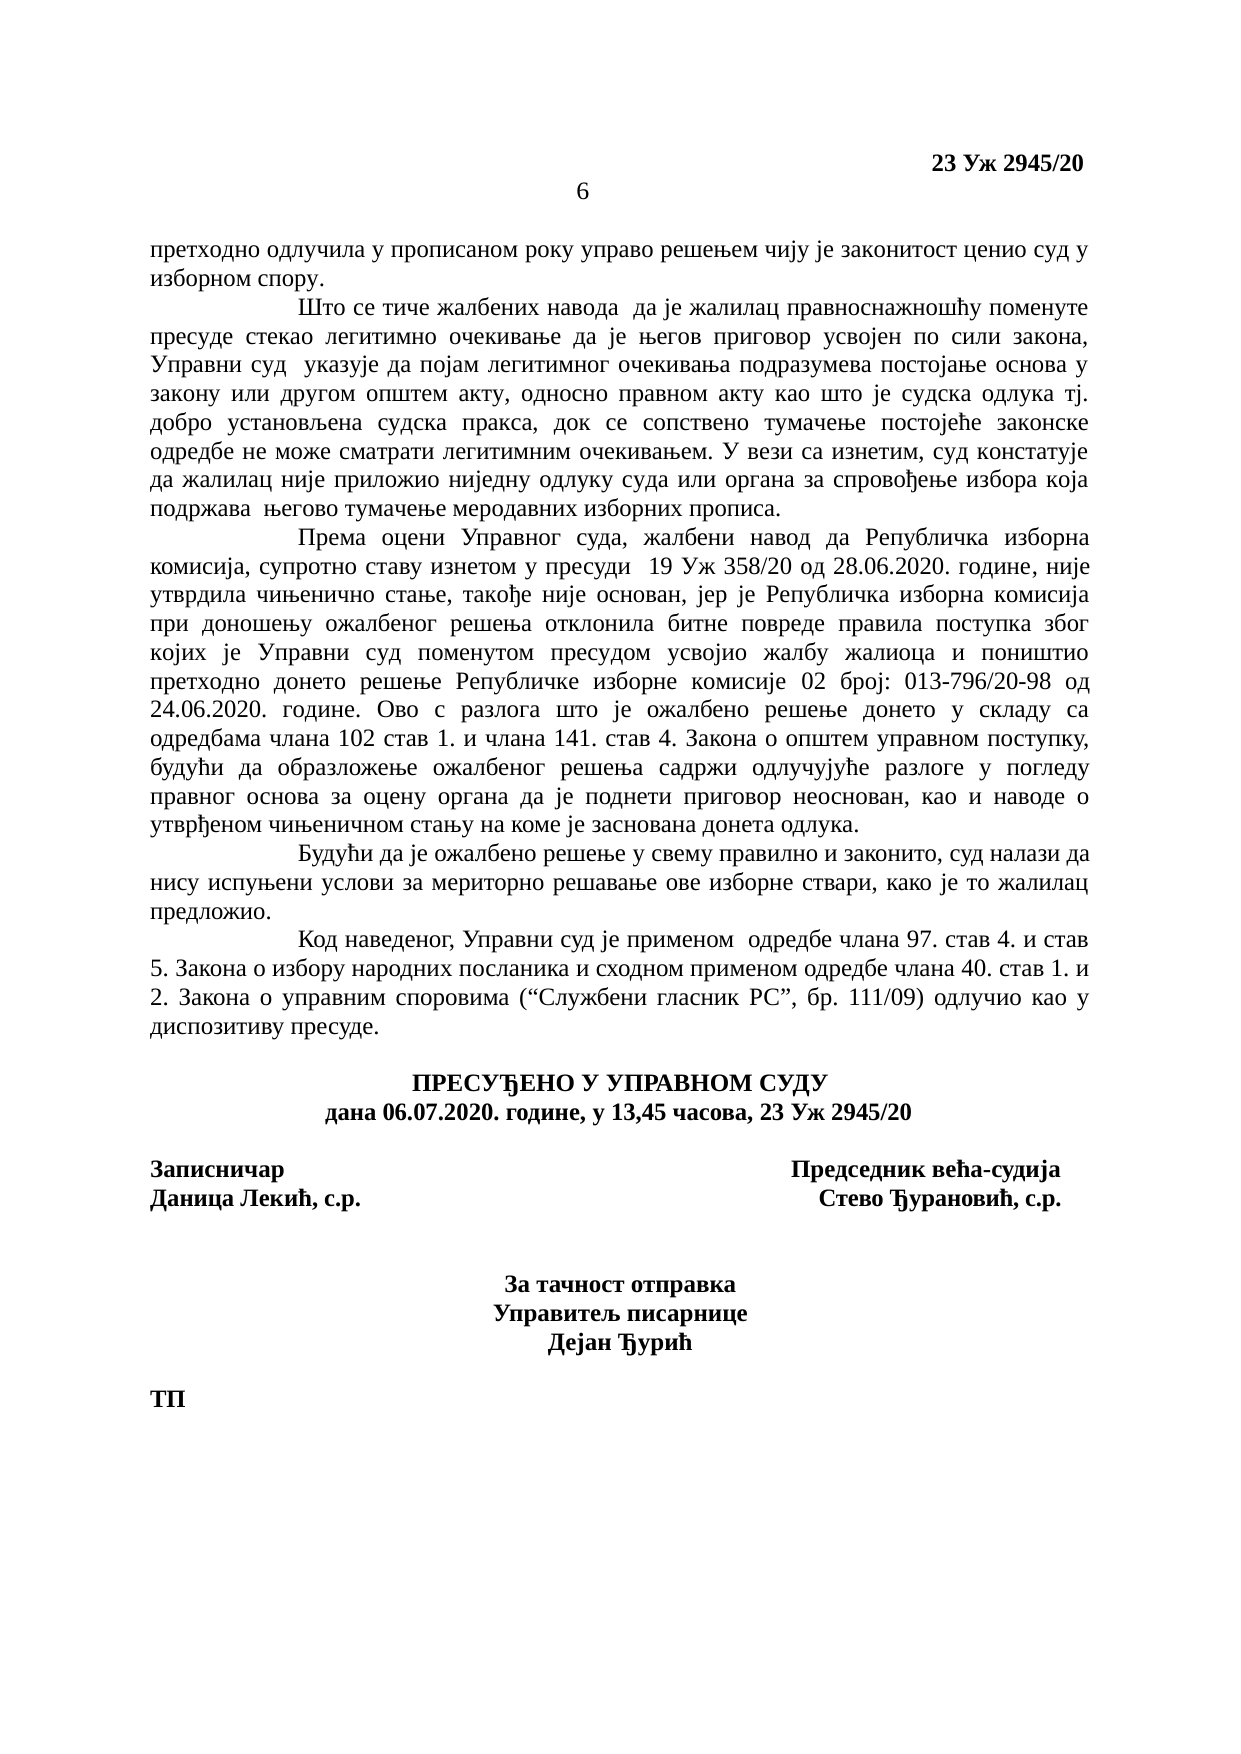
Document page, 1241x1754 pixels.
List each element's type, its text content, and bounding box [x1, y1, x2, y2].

text претходно одлучила у прописаном року управо решењем чију је законитост ценио суд у изборном спору. [150, 234, 1090, 292]
text Према оцени Управног суда, жалбени навод да Републичка изборна комисија, супротно ставу изнетом у пресуди 19 Уж 358/20 од 28.06.2020. године, није утврдила чињенично стање, такође није основан, јер је Републичка изборна комисија при доношењу ожалбеног решења отклонила битне повреде правила поступка због којих је Управни суд поменутом пресудом усвојио жалбу жалиоца и поништио претходно донето решење Републичке изборне комисије 02 број: 013-796/20-98 од 24.06.2020. године. Ово с разлога што је ожалбено решење донето у складу са одредбама члана 102 став 1. и члана 141. став 4. Закона о општем управном поступку, будући да образложење ожалбеног решења садржи одлучујуће разлоге у погледу правног основа за оцену органа да је поднети приговор неоснован, као и наводе о утврђеном чињеничном стању на коме је заснована донета одлука. [150, 522, 1090, 838]
text ПРЕСУЂЕНО У УПРАВНОМ СУДУ [150, 1068, 1090, 1097]
text Што се тиче жалбених навода да је жалилац правноснажношћу поменуте пресуде стекао легитимно очекивање да је његов приговор усвојен по сили закона, Управни суд указује да појам легитимног очекивања подразумева постојање основа у закону или другом општем акту, односно правном акту као што је судска одлука тј. добро установљена судска пракса, док се сопствено тумачење постојеће законске одредбе не може сматрати легитимним очекивањем. У вези са изнетим, суд констатује да жалилац није приложио ниједну одлуку суда или органа за спровођење избора која подржава његово тумачење меродавних изборних прописа. [150, 292, 1090, 522]
text ТП [150, 1384, 1090, 1413]
text Дејан Ђурић [150, 1327, 1090, 1356]
text дана 06.07.2020. године, у 13,45 часова, 23 Уж 2945/20 [150, 1097, 1090, 1126]
text Будући да је ожалбено решење у свему правилно и законито, суд налази да нису испуњени услови за мериторно решавање ове изборне ствари, како је то жалилац предложио. [150, 838, 1090, 924]
text Управитељ писарнице [150, 1298, 1090, 1327]
text Даница Лекић, с.р. Стево Ђурановић, с.р. [150, 1183, 1090, 1212]
text За тачност отправка [150, 1269, 1090, 1298]
text Код наведеног, Управни суд је применом одредбе члана 97. став 4. и став 5. Закона о избору народних посланика и сходном применом одредбе члана 40. став 1. и 2. Закона о управним споровима (“Службени гласник РС”, бр. 111/09) одлучио као у диспозитиву пресуде. [150, 924, 1090, 1039]
text Записничар Председник већа-судија [150, 1154, 1090, 1183]
